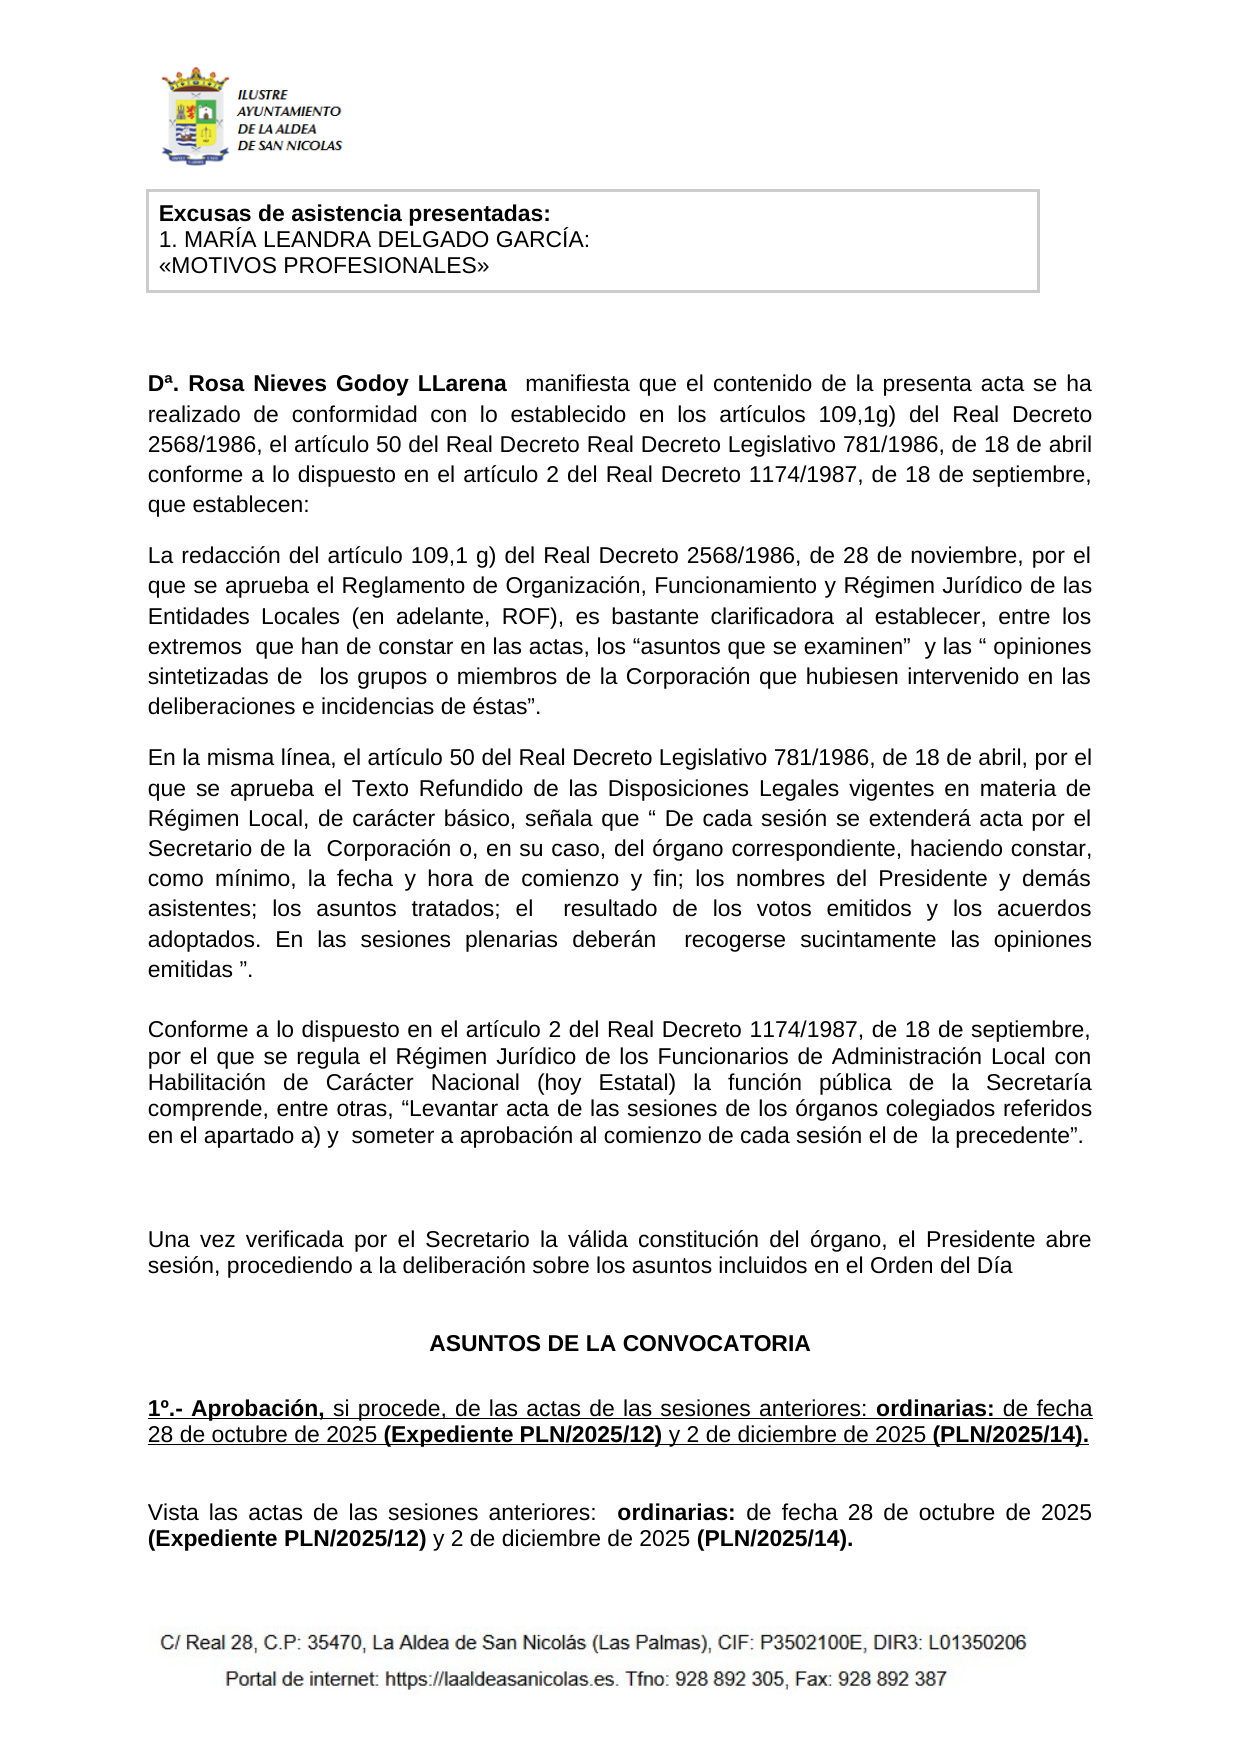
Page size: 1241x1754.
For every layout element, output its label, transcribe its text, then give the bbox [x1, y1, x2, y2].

text 28 de octubre de 2025 (Expediente PLN/2025/12) y 2 de diciembre de 2025 (PLN/2025/14). [148, 1419, 1093, 1448]
text Conforme a lo dispuesto en el artículo 2 del Real Decreto 1174/1987, de 18 de septiembre, por el que se regula el Régimen Jurídico de los Funcionarios de Administración Local con Habilitación de Carácter Nacional (hoy Estatal) la función pública de la Secretaría comprende, entre otras, “Levantar acta de las sesiones de los órganos colegiados referidos en el apartado a) y someter a aprobación al comienzo de cada sesión el de la precedente”. [148, 1016, 1093, 1148]
text La redacción del artículo 109,1 g) del Real Decreto 2568/1986, de 28 de noviembre, por el que se aprueba el Reglamento de Organización, Funcionamiento y Régimen Jurídico de las Entidades Locales (en adelante, ROF), es bastante clarificadora al establecer, entre los extremos que han de constar en las actas, los “asuntos que se examinen” y las “ opiniones sintetizadas de los grupos o miembros de la Corporación que hubiesen intervenido en las deliberaciones e incidencias de éstas”. [148, 542, 1093, 720]
text En la misma línea, el artículo 50 del Real Decreto Legislativo 781/1986, de 18 de abril, por el que se aprueba el Texto Refundido de las Disposiciones Legales vigentes en materia de Régimen Local, de carácter básico, señala que “ De cada sesión se extenderá acta por el Secretario de la Corporación o, en su caso, del órgano correspondiente, haciendo constar, como mínimo, la fecha y hora de comienzo y fin; los nombres del Presidente y demás asistentes; los asuntos tratados; el resultado de los votos emitidos y los acuerdos adoptados. En las sesiones plenarias deberán recogerse sucintamente las opiniones emitidas ”. [148, 744, 1093, 982]
picture [148, 1626, 1034, 1695]
picture [148, 59, 358, 173]
text Dª. Rosa Nieves Godoy LLarena manifiesta que el contenido de la presenta acta se ha realizado de conformidad con lo establecido en los artículos 109,1g) del Real Decreto 2568/1986, el artículo 50 del Real Decreto Real Decreto Legislativo 781/1986, de 18 de abril conforme a lo dispuesto en el artículo 2 del Real Decreto 1174/1987, de 18 de septiembre, que establecen: [148, 370, 1093, 518]
table_cell Excusas de asistencia presentadas: 1. MARÍA LEANDRA DELGADO GARCÍA: «MOTIVOS PROFESIONALES» [149, 192, 1037, 289]
text Una vez verificada por el Secretario la válida constitución del órgano, el Presidente abre sesión, procediendo a la deliberación sobre los asuntos incluidos en el Orden del Día [148, 1226, 1093, 1278]
text 1º.- Aprobación, si procede, de las actas de las sesiones anteriores: ordinarias: de fecha [148, 1395, 1093, 1418]
text Vista las actas de las sesiones anteriores: ordinarias: de fecha 28 de octubre de 2025 (Expediente PLN/2025/12) y 2 de diciembre de 2025 (PLN/2025/14). [148, 1499, 1093, 1552]
text ASUNTOS DE LA CONVOCATORIA [148, 1330, 1093, 1356]
